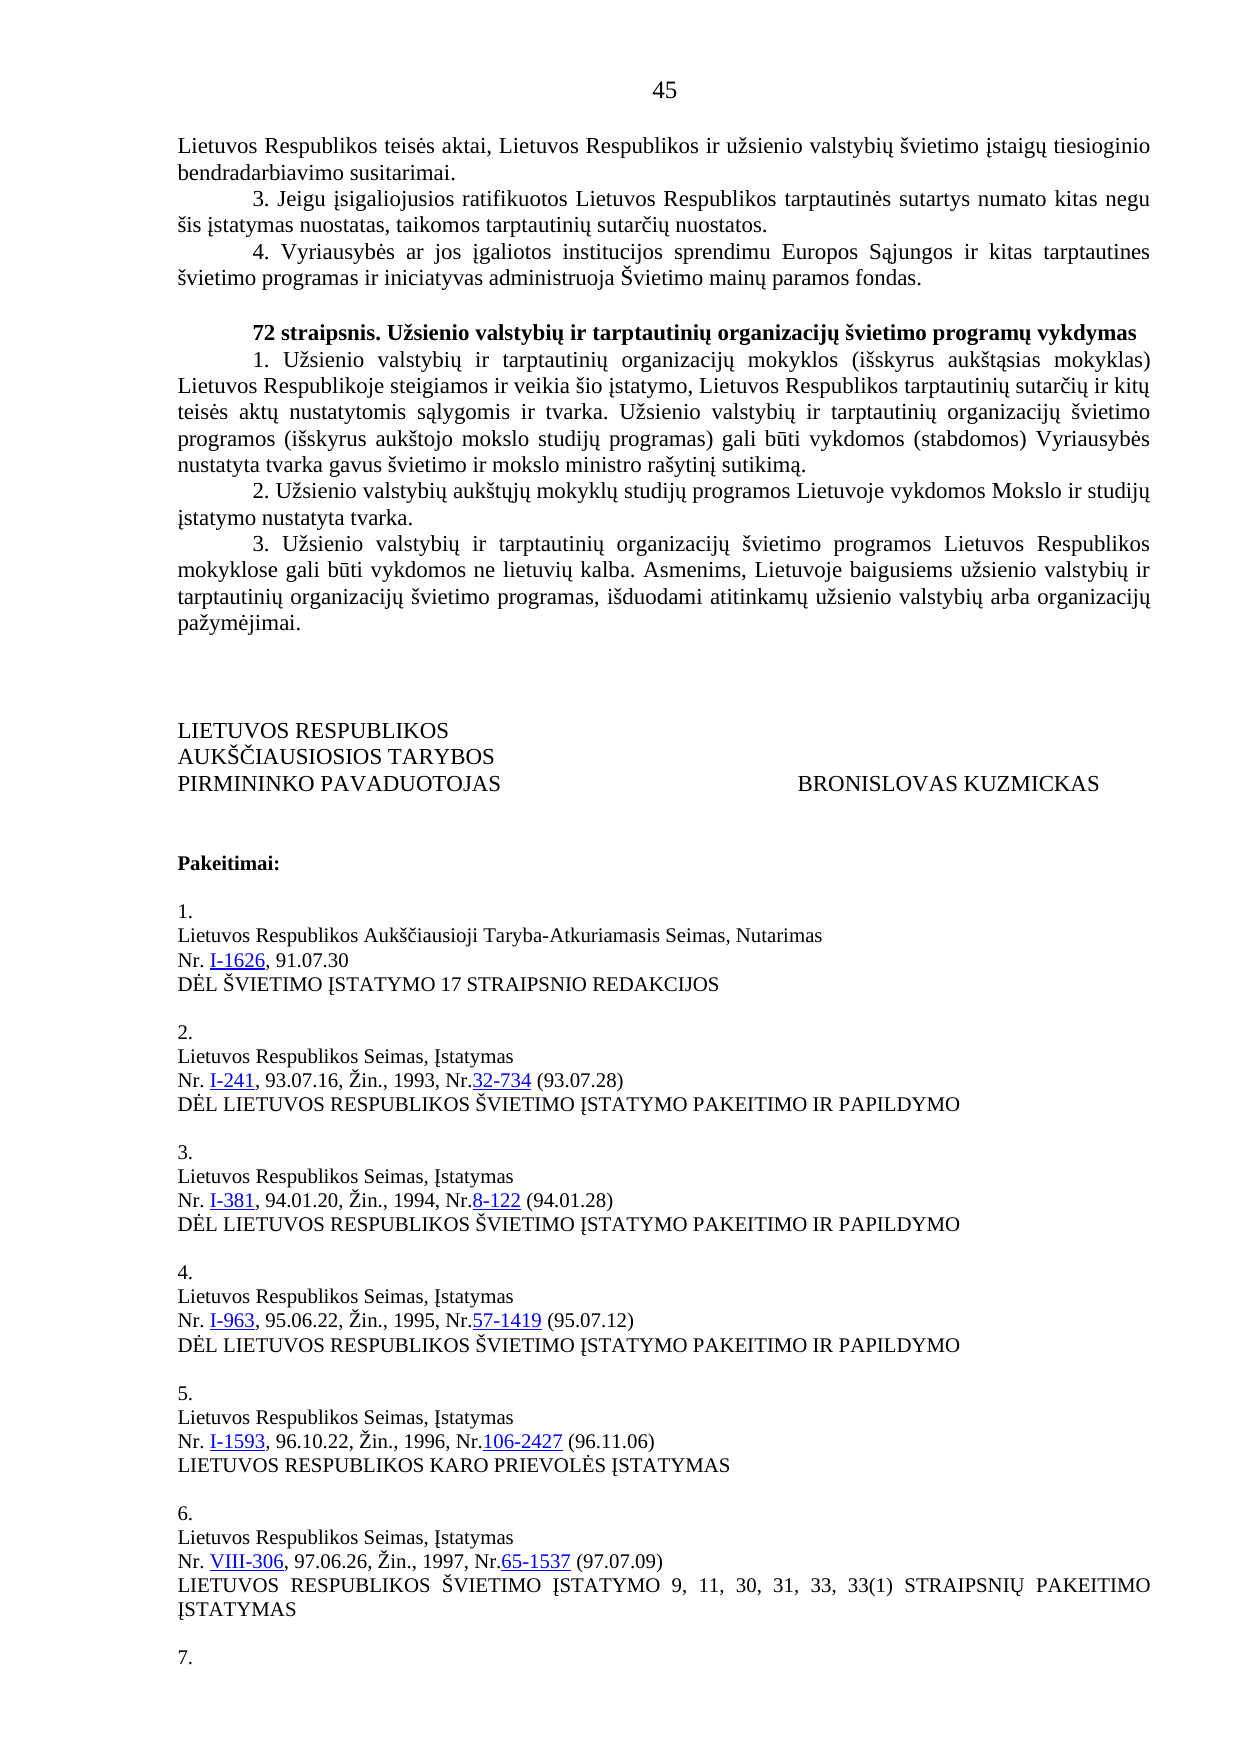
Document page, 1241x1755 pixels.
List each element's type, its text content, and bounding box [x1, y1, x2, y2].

text Nr. VIII-306, 97.06.26, Žin., 1997, Nr.65-1537 (97.07.09) [177, 1549, 1152, 1573]
text Nr. I-381, 94.01.20, Žin., 1994, Nr.8-122 (94.01.28) [177, 1188, 1152, 1212]
text 5. [177, 1381, 1152, 1405]
text AUKŠČIAUSIOSIOS TARYBOS [177, 743, 1152, 770]
text Lietuvos Respublikos Seimas, Įstatymas [177, 1164, 1152, 1188]
text Lietuvos Respublikos Seimas, Įstatymas [177, 1405, 1152, 1429]
text 3. Užsienio valstybių ir tarptautinių organizacijų švietimo programos Lietuvos Respublikos mokyklose gali būti vykdomos ne lietuvių kalba. Asmenims, Lietuvoje baigusiems užsienio valstybių ir tarptautinių organizacijų švietimo programas, išduodami atitinkamų užsienio valstybių arba organizacijų pažymėjimai. [177, 530, 1152, 636]
text 1. [177, 899, 1152, 923]
text 72 straipsnis. Užsienio valstybių ir tarptautinių organizacijų švietimo programų vykdymas [252, 319, 1152, 346]
text PIRMININKO PAVADUOTOJAS BRONISLOVAS KUZMICKAS [177, 770, 1152, 796]
text Nr. I-1626, 91.07.30 [177, 947, 1152, 972]
text Lietuvos Respublikos teisės aktai, Lietuvos Respublikos ir užsienio valstybių švietimo įstaigų tiesioginio bendradarbiavimo susitarimai. [177, 132, 1152, 185]
text 2. Užsienio valstybių aukštųjų mokyklų studijų programos Lietuvoje vykdomos Mokslo ir studijų įstatymo nustatyta tvarka. [177, 477, 1152, 530]
text 4. [177, 1260, 1152, 1284]
text LIETUVOS RESPUBLIKOS [177, 717, 1152, 743]
text Lietuvos Respublikos Seimas, Įstatymas [177, 1525, 1152, 1549]
text 7. [177, 1645, 1152, 1669]
text Pakeitimai: [177, 851, 1152, 875]
text DĖL ŠVIETIMO ĮSTATYMO 17 STRAIPSNIO REDAKCIJOS [177, 972, 1152, 996]
text Lietuvos Respublikos Seimas, Įstatymas [177, 1044, 1152, 1068]
text Nr. I-241, 93.07.16, Žin., 1993, Nr.32-734 (93.07.28) [177, 1068, 1152, 1092]
text DĖL LIETUVOS RESPUBLIKOS ŠVIETIMO ĮSTATYMO PAKEITIMO IR PAPILDYMO [177, 1092, 1152, 1116]
text Lietuvos Respublikos Aukščiausioji Taryba-Atkuriamasis Seimas, Nutarimas [177, 923, 1152, 947]
text DĖL LIETUVOS RESPUBLIKOS ŠVIETIMO ĮSTATYMO PAKEITIMO IR PAPILDYMO [177, 1332, 1152, 1357]
text 4. Vyriausybės ar jos įgaliotos institucijos sprendimu Europos Sąjungos ir kitas tarptautines švietimo programas ir iniciatyvas administruoja Švietimo mainų paramos fondas. [177, 238, 1152, 291]
text 3. [177, 1140, 1152, 1164]
text Nr. I-1593, 96.10.22, Žin., 1996, Nr.106-2427 (96.11.06) [177, 1429, 1152, 1453]
text DĖL LIETUVOS RESPUBLIKOS ŠVIETIMO ĮSTATYMO PAKEITIMO IR PAPILDYMO [177, 1212, 1152, 1236]
text Lietuvos Respublikos Seimas, Įstatymas [177, 1284, 1152, 1308]
text 6. [177, 1501, 1152, 1525]
text LIETUVOS RESPUBLIKOS ŠVIETIMO ĮSTATYMO 9, 11, 30, 31, 33, 33(1) STRAIPSNIŲ PAKEITIMO ĮSTATYMAS [177, 1573, 1152, 1621]
text 1. Užsienio valstybių ir tarptautinių organizacijų mokyklos (išskyrus aukštąsias mokyklas) Lietuvos Respublikoje steigiamos ir veikia šio įstatymo, Lietuvos Respublikos tarptautinių sutarčių ir kitų teisės aktų nustatytomis sąlygomis ir tvarka. Užsienio valstybių ir tarptautinių organizacijų švietimo programos (išskyrus aukštojo mokslo studijų programas) gali būti vykdomos (stabdomos) Vyriausybės nustatyta tvarka gavus švietimo ir mokslo ministro rašytinį sutikimą. [177, 346, 1152, 477]
text 3. Jeigu įsigaliojusios ratifikuotos Lietuvos Respublikos tarptautinės sutartys numato kitas negu šis įstatymas nuostatas, taikomos tarptautinių sutarčių nuostatos. [177, 185, 1152, 238]
text LIETUVOS RESPUBLIKOS KARO PRIEVOLĖS ĮSTATYMAS [177, 1453, 1152, 1477]
text 2. [177, 1020, 1152, 1044]
text Nr. I-963, 95.06.22, Žin., 1995, Nr.57-1419 (95.07.12) [177, 1308, 1152, 1332]
